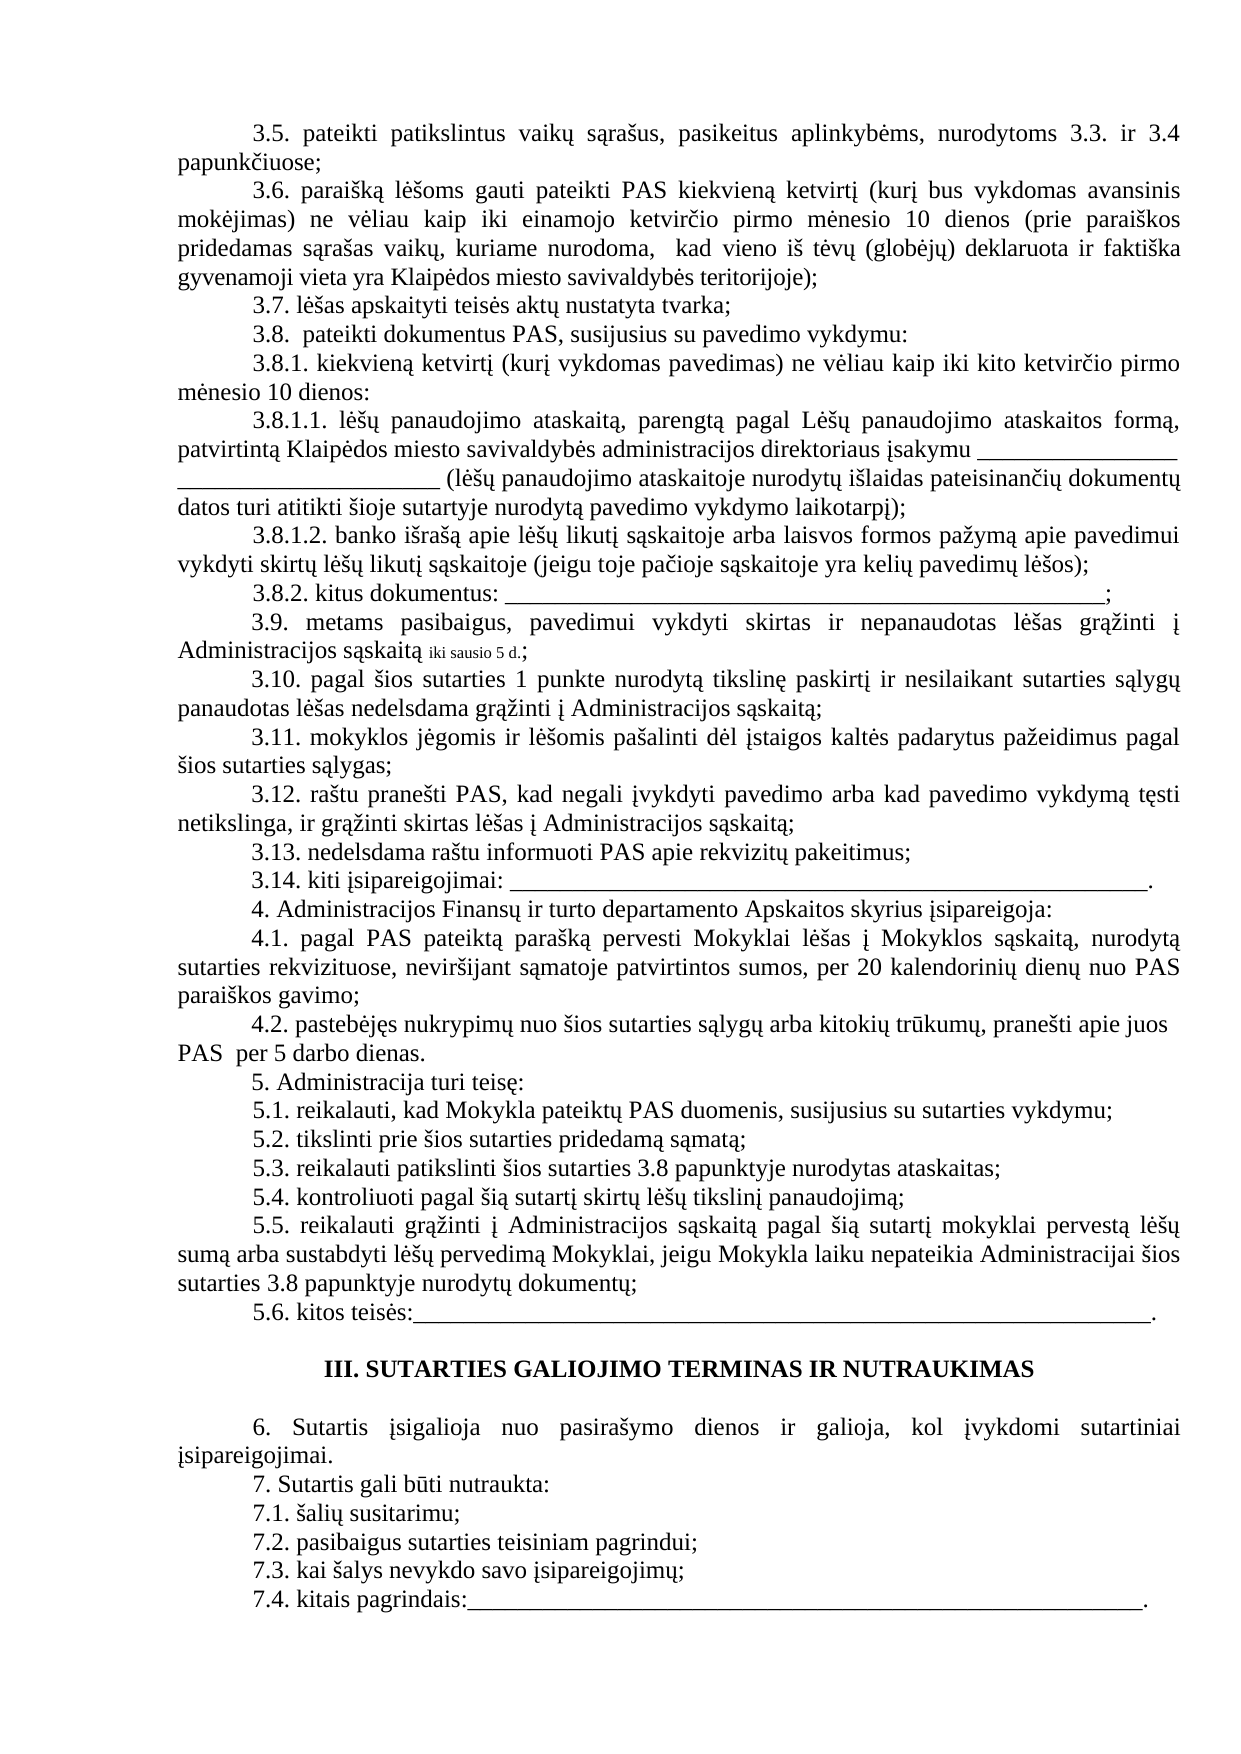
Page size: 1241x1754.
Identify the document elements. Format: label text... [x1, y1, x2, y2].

text 7.2. pasibaigus sutarties teisiniam pagrindui; [177, 1527, 1181, 1556]
text 3.12. raštu pranešti PAS, kad negali įvykdyti pavedimo arba kad pavedimo vykdymą tęsti netikslinga, ir grąžinti skirtas lėšas į Administracijos sąskaitą; [177, 779, 1181, 837]
text 5.6. kitos teisės:___________________________________________________________. [177, 1297, 1181, 1326]
text 7.4. kitais pagrindais:______________________________________________________. [177, 1584, 1181, 1613]
text 3.8.2. kitus dokumentus: ________________________________________________; [177, 578, 1181, 607]
text 3.13. nedelsdama raštu informuoti PAS apie rekvizitų pakeitimus; [177, 837, 1181, 866]
text 5.2. tikslinti prie šios sutarties pridedamą sąmatą; [177, 1124, 1181, 1153]
text 5.3. reikalauti patikslinti šios sutarties 3.8 papunktyje nurodytas ataskaitas; [177, 1153, 1181, 1182]
text 3.10. pagal šios sutarties 1 punkte nurodytą tikslinę paskirtį ir nesilaikant sutarties sąlygų panaudotas lėšas nedelsdama grąžinti į Administracijos sąskaitą; [177, 664, 1181, 722]
text 7.3. kai šalys nevykdo savo įsipareigojimų; [177, 1556, 1181, 1584]
text III. SUTARTIES GALIOJIMO TERMINAS IR NUTRAUKIMAS [177, 1354, 1181, 1383]
text 5.5. reikalauti grąžinti į Administracijos sąskaitą pagal šią sutartį mokyklai pervestą lėšų sumą arba sustabdyti lėšų pervedimą Mokyklai, jeigu Mokykla laiku nepateikia Administracijai šios sutarties 3.8 papunktyje nurodytų dokumentų; [177, 1211, 1181, 1297]
text 3.14. kiti įsipareigojimai: ___________________________________________________. [177, 866, 1181, 894]
text 3.8.1.2. banko išrašą apie lėšų likutį sąskaitoje arba laisvos formos pažymą apie pavedimui vykdyti skirtų lėšų likutį sąskaitoje (jeigu toje pačioje sąskaitoje yra kelių pavedimų lėšos); [177, 521, 1181, 578]
text _____________________ (lėšų panaudojimo ataskaitoje nurodytų išlaidas pateisinančių dokumentų datos turi atitikti šioje sutartyje nurodytą pavedimo vykdymo laikotarpį); [177, 463, 1181, 521]
text 3.9. metams pasibaigus, pavedimui vykdyti skirtas ir nepanaudotas lėšas grąžinti į Administracijos sąskaitą iki sausio 5 d.; [177, 607, 1181, 664]
text 4.1. pagal PAS pateiktą parašką pervesti Mokyklai lėšas į Mokyklos sąskaitą, nurodytą sutarties rekvizituose, neviršijant sąmatoje patvirtintos sumos, per 20 kalendorinių dienų nuo PAS paraiškos gavimo; [177, 923, 1181, 1009]
text 3.5. pateikti patikslintus vaikų sąrašus, pasikeitus aplinkybėms, nurodytoms 3.3. ir 3.4 papunkčiuose; [177, 118, 1181, 176]
text 3.8.1.1. lėšų panaudojimo ataskaitą, parengtą pagal Lėšų panaudojimo ataskaitos formą, patvirtintą Klaipėdos miesto savivaldybės administracijos direktoriaus įsakymu ________________ [177, 406, 1181, 463]
text 3.8.1. kiekvieną ketvirtį (kurį vykdomas pavedimas) ne vėliau kaip iki kito ketvirčio pirmo mėnesio 10 dienos: [177, 348, 1181, 406]
text 4.2. pastebėjęs nukrypimų nuo šios sutarties sąlygų arba kitokių trūkumų, pranešti apie juos PAS per 5 darbo dienas. [177, 1009, 1181, 1067]
text 3.11. mokyklos jėgomis ir lėšomis pašalinti dėl įstaigos kaltės padarytus pažeidimus pagal šios sutarties sąlygas; [177, 722, 1181, 779]
text 3.6. paraišką lėšoms gauti pateikti PAS kiekvieną ketvirtį (kurį bus vykdomas avansinis mokėjimas) ne vėliau kaip iki einamojo ketvirčio pirmo mėnesio 10 dienos (prie paraiškos pridedamas sąrašas vaikų, kuriame nurodoma, kad vieno iš tėvų (globėjų) deklaruota ir faktiška gyvenamoji vieta yra Klaipėdos miesto savivaldybės teritorijoje); [177, 176, 1181, 291]
text 6. Sutartis įsigalioja nuo pasirašymo dienos ir galioja, kol įvykdomi sutartiniai įsipareigojimai. [177, 1412, 1181, 1469]
text 5. Administracija turi teisę: [177, 1067, 1181, 1096]
text 4. Administracijos Finansų ir turto departamento Apskaitos skyrius įsipareigoja: [177, 894, 1181, 923]
text 7. Sutartis gali būti nutraukta: [177, 1469, 1181, 1498]
text 5.1. reikalauti, kad Mokykla pateiktų PAS duomenis, susijusius su sutarties vykdymu; [177, 1096, 1181, 1124]
text 5.4. kontroliuoti pagal šią sutartį skirtų lėšų tikslinį panaudojimą; [177, 1182, 1181, 1211]
text 3.7. lėšas apskaityti teisės aktų nustatyta tvarka; [177, 291, 1181, 319]
text 7.1. šalių susitarimu; [177, 1498, 1181, 1527]
text 3.8. pateikti dokumentus PAS, susijusius su pavedimo vykdymu: [177, 319, 1181, 348]
